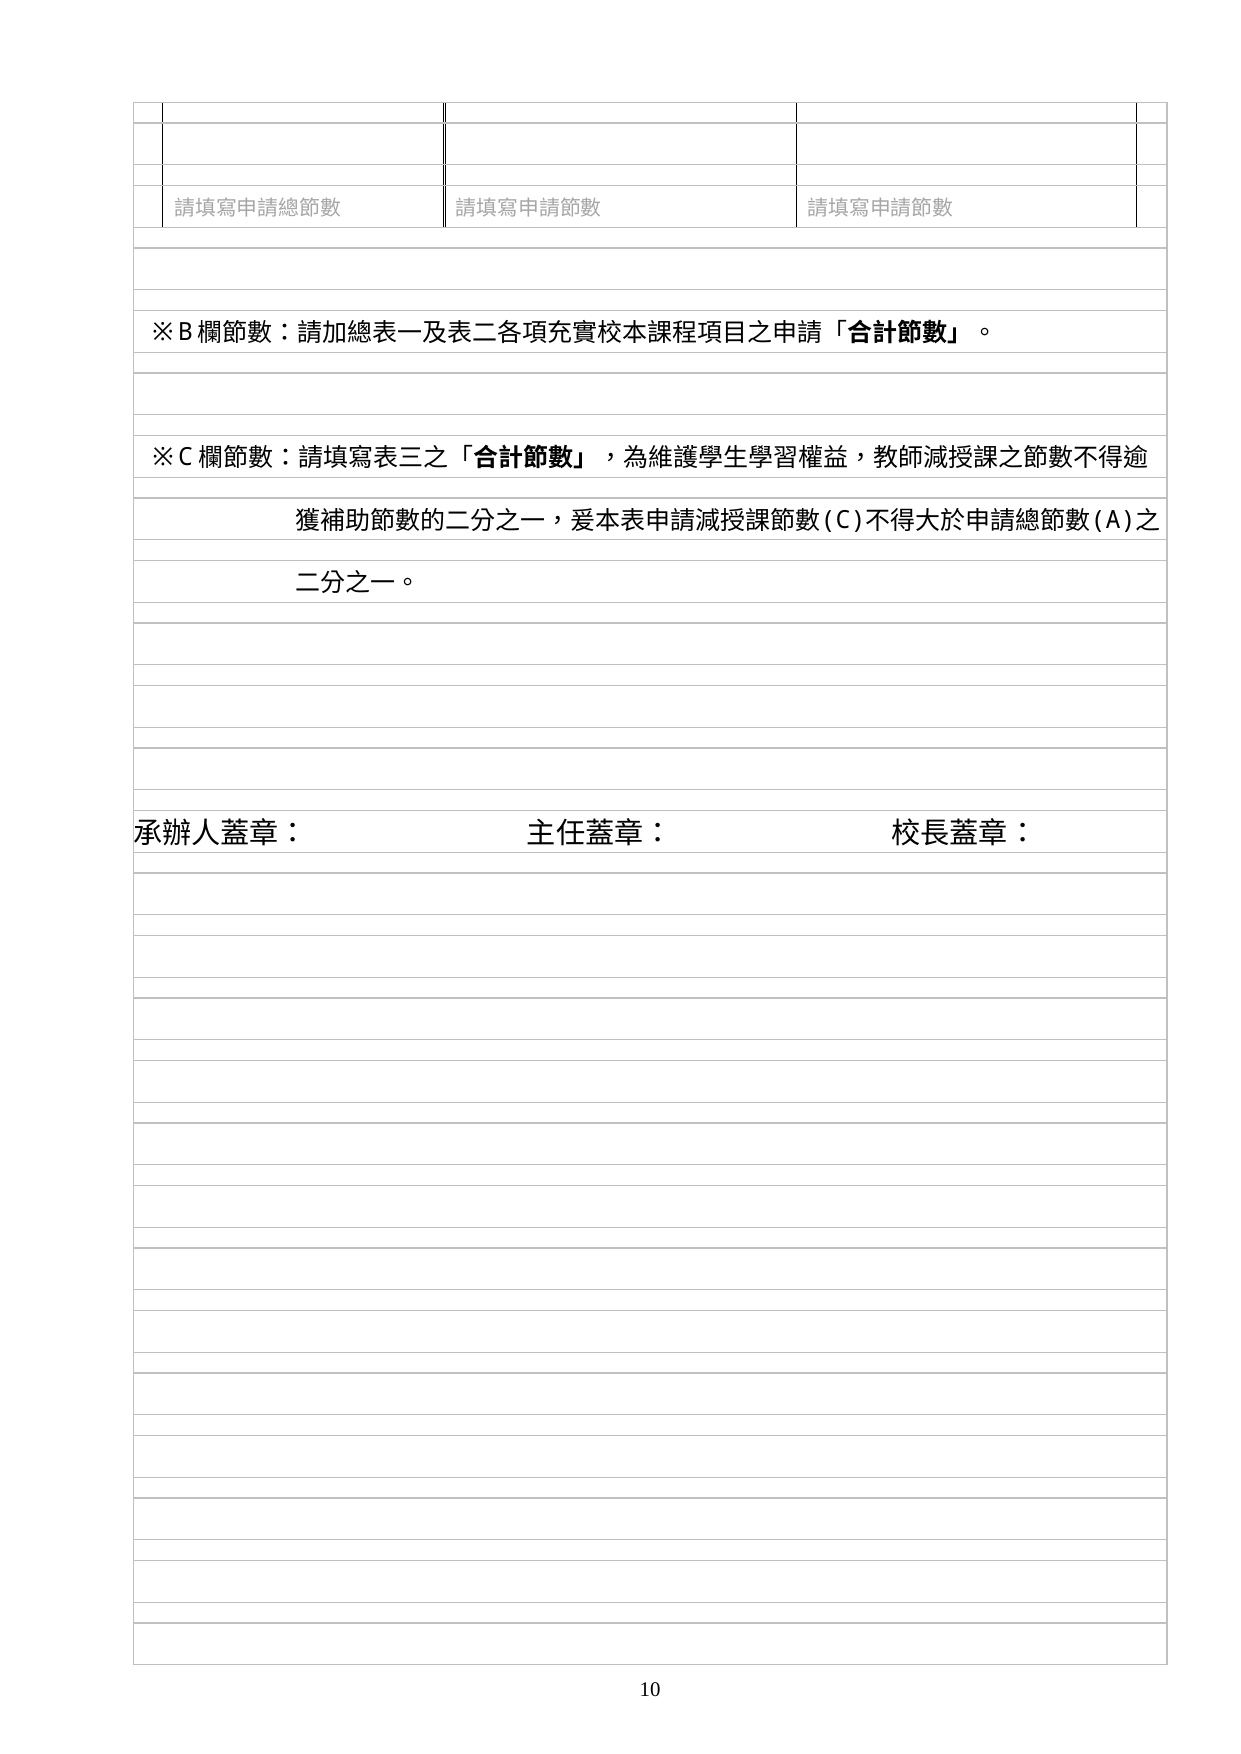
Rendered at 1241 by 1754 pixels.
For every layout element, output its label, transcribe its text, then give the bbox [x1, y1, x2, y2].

text [148, 478, 1166, 497]
table_cell [446, 124, 796, 164]
table_cell [163, 124, 443, 164]
table_cell [797, 103, 1136, 122]
table_cell 請填寫申請節數 [446, 186, 796, 227]
text 承辦人蓋章： 主任蓋章： 校長蓋章： [134, 811, 1166, 852]
table_cell 請填寫申請總節數 [163, 186, 443, 227]
text ※C欄節數：請填寫表三之「合計節數」，為維護學生學習權益，教師減授課之節數不得逾 [148, 436, 1166, 477]
text 二分之一。 [148, 561, 1166, 602]
text [148, 415, 1166, 435]
text 獲補助節數的二分之一，爰本表申請減授課節數(C)不得大於申請總節數(A)之 [148, 499, 1166, 539]
text [148, 540, 1166, 560]
table_cell [797, 124, 1136, 164]
text [134, 790, 1166, 810]
text ※B欄節數：請加總表一及表二各項充實校本課程項目之申請「合計節數」。 [148, 311, 1166, 352]
table_cell [446, 165, 796, 185]
table_cell [163, 103, 443, 122]
text [148, 290, 1166, 310]
table_cell [446, 103, 796, 122]
table_cell [163, 165, 443, 185]
table_cell 請填寫申請節數 [797, 186, 1136, 227]
table_cell [797, 165, 1136, 185]
